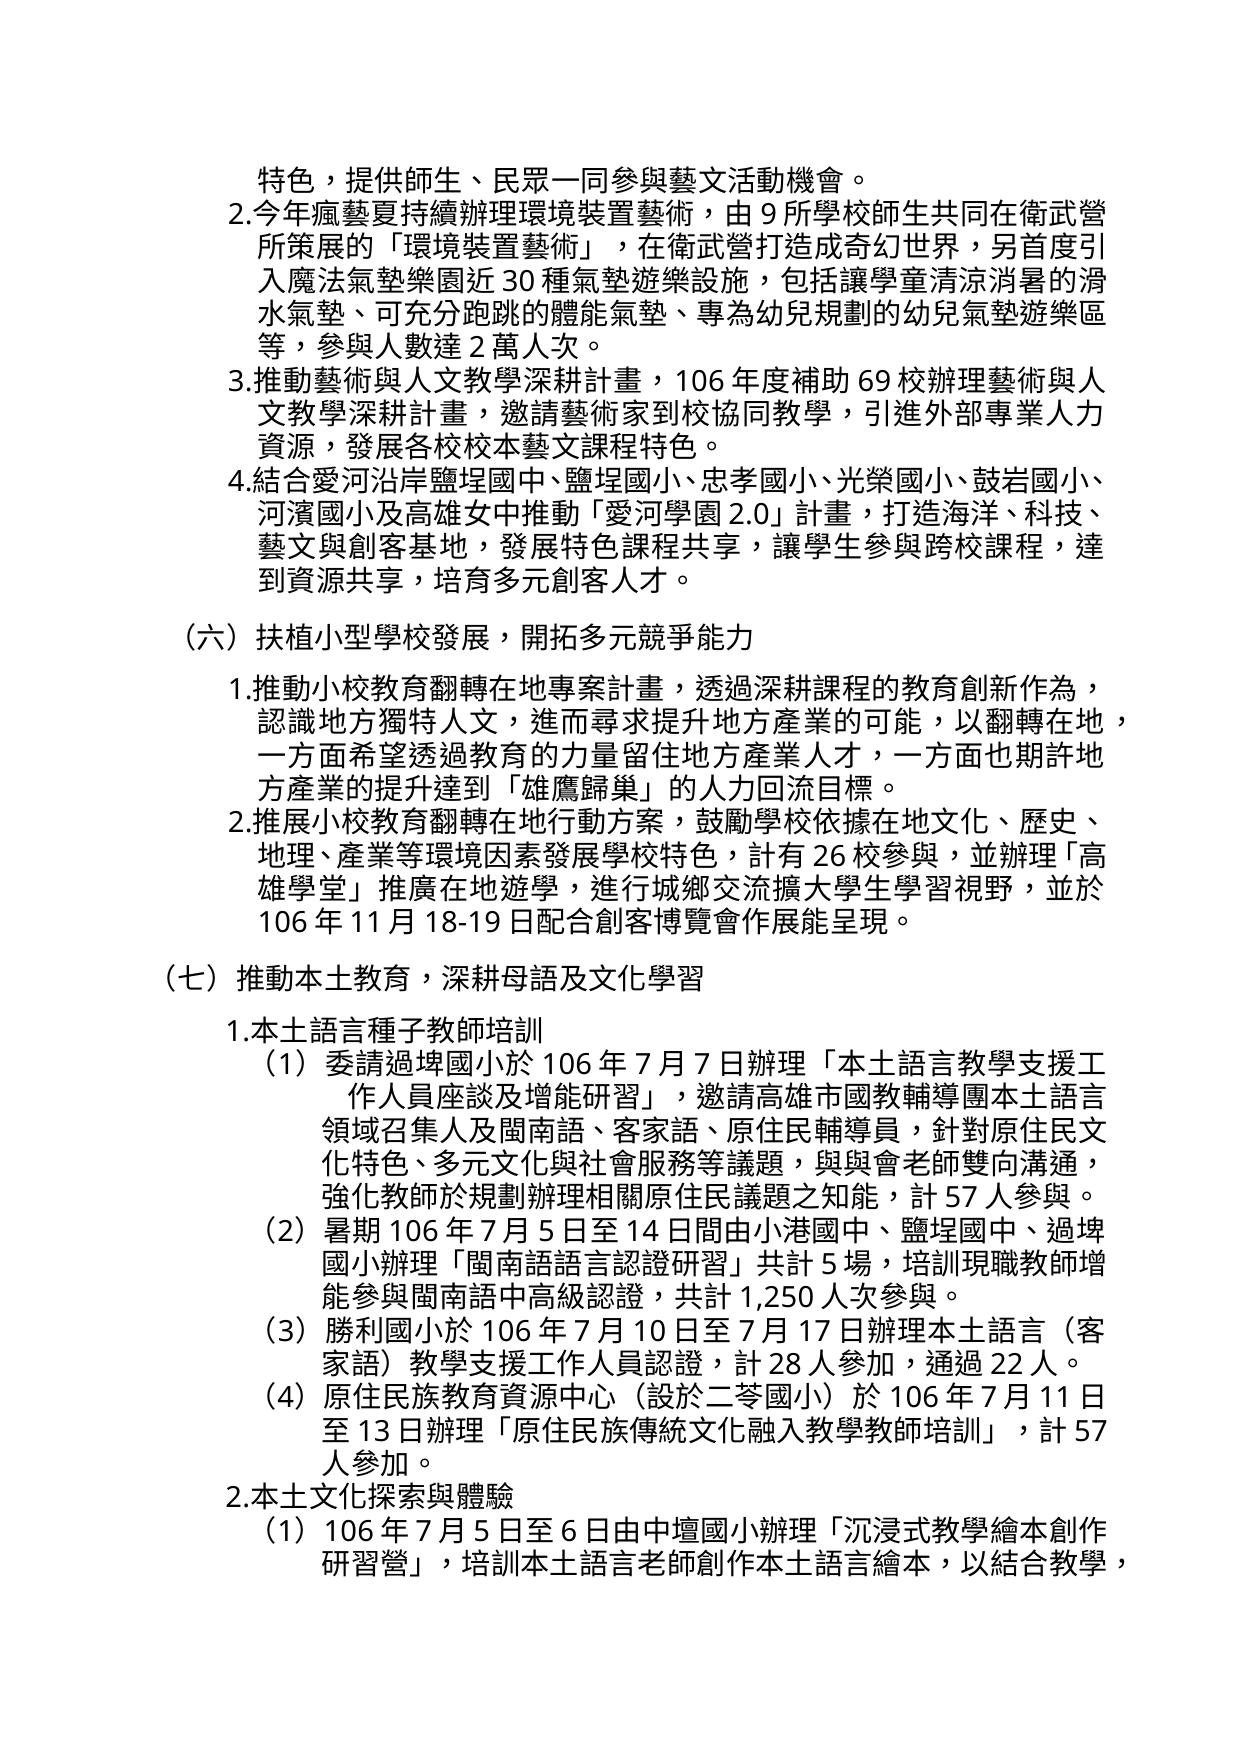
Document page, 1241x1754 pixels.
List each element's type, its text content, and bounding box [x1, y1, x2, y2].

text 特色，提供師生、民眾一同參與藝文活動機會。 [228, 164, 1107, 198]
text 2.今年瘋藝夏持續辦理環境裝置藝術，由9所學校師生共同在衛武營所策展的「環境裝置藝術」，在衛武營打造成奇幻世界，另首度引入魔法氣墊樂園近30種氣墊遊樂設施，包括讓學童清涼消暑的滑水氣墊、可充分跑跳的體能氣墊、專為幼兒規劃的幼兒氣墊遊樂區等，參與人數達2萬人次。 [228, 198, 1107, 364]
text （1）106年7月5日至6日由中壇國小辦理「沉浸式教學繪本創作研習營」，培訓本土語言老師創作本土語言繪本，以結合教學，計51名參加。 [248, 1514, 1107, 1581]
text 4.結合愛河沿岸鹽埕國中、鹽埕國小、忠孝國小、光榮國小、鼓岩國小、河濱國小及高雄女中推動「愛河學園2.0」計畫，打造海洋、科技、藝文與創客基地，發展特色課程共享，讓學生參與跨校課程，達到資源共享，培育多元創客人才。 [228, 464, 1107, 598]
text （七）推動本土教育，深耕母語及文化學習 [148, 939, 1107, 1014]
text （3）勝利國小於106年7月10日至7月17日辦理本土語言（客家語）教學支援工作人員認證，計28人參加，通過22人。 [248, 1314, 1107, 1381]
text 2.推展小校教育翻轉在地行動方案，鼓勵學校依據在地文化、歷史、地理、產業等環境因素發展學校特色，計有26校參與，並辦理「高雄學堂」推廣在地遊學，進行城鄉交流擴大學生學習視野，並於106年11月18-19日配合創客博覽會作展能呈現。 [228, 806, 1107, 939]
text 2.本土文化探索與體驗 [225, 1481, 1107, 1514]
text （六）扶植小型學校發展，開拓多元競爭能力 [148, 598, 1107, 673]
text 1.本土語言種子教師培訓 [225, 1014, 1107, 1048]
text 1.推動小校教育翻轉在地專案計畫，透過深耕課程的教育創新作為，認識地方獨特人文，進而尋求提升地方產業的可能，以翻轉在地，一方面希望透過教育的力量留住地方產業人才，一方面也期許地方產業的提升達到「雄鷹歸巢」的人力回流目標。 [228, 673, 1107, 806]
text （2）暑期106年7月5日至14日間由小港國中、鹽埕國中、過埤國小辦理「閩南語語言認證研習」共計5場，培訓現職教師增能參與閩南語中高級認證，共計1,250人次參與。 [248, 1214, 1107, 1314]
text 3.推動藝術與人文教學深耕計畫，106年度補助69校辦理藝術與人文教學深耕計畫，邀請藝術家到校協同教學，引進外部專業人力資源，發展各校校本藝文課程特色。 [228, 364, 1107, 464]
text （1）委請過埤國小於106年7月7日辦理「本土語言教學支援工 作人員座談及增能研習」，邀請高雄市國教輔導團本土語言領域召集人及閩南語、客家語、原住民輔導員，針對原住民文化特色、多元文化與社會服務等議題，與與會老師雙向溝通，強化教師於規劃辦理相關原住民議題之知能，計57人參與。 [248, 1048, 1107, 1214]
text （4）原住民族教育資源中心（設於二苓國小）於106年7月11日至13日辦理「原住民族傳統文化融入教學教師培訓」，計57人參加。 [248, 1381, 1107, 1481]
